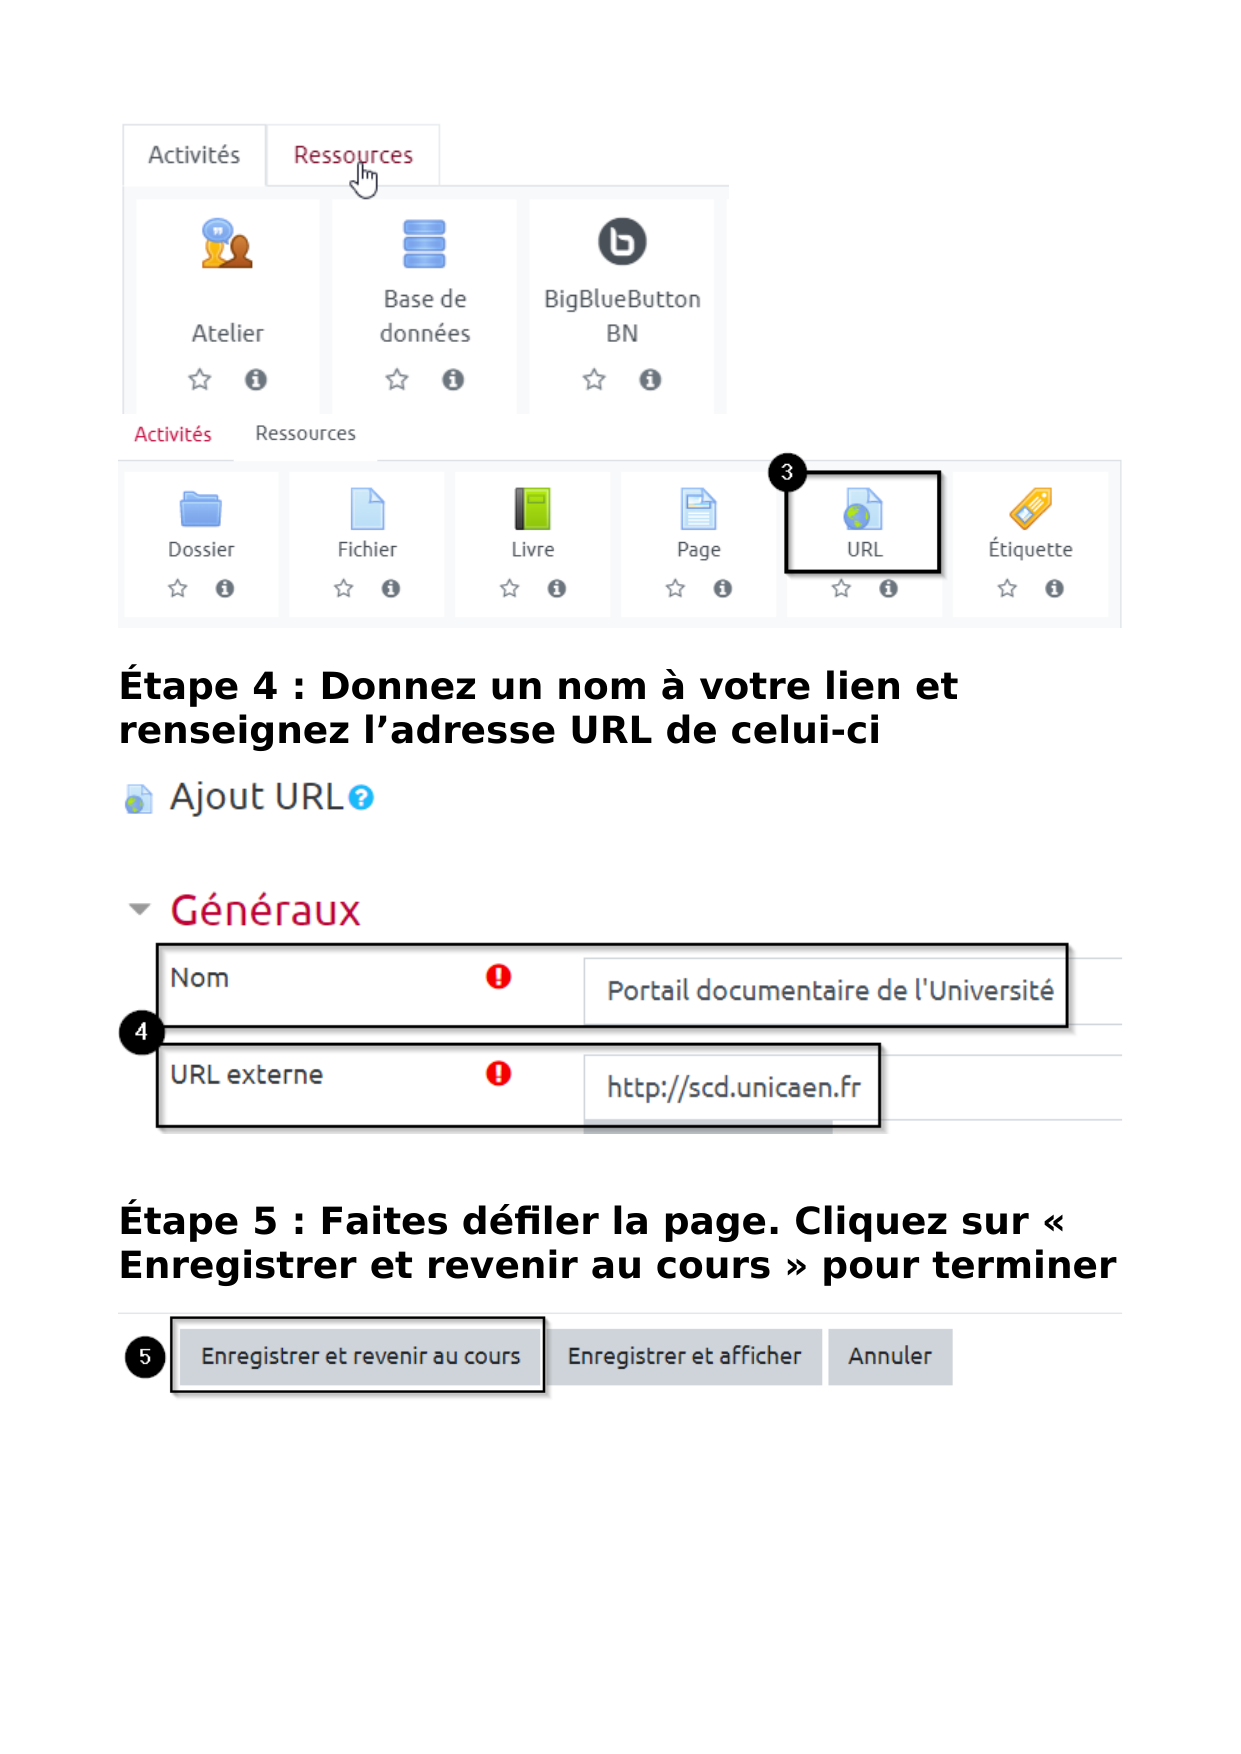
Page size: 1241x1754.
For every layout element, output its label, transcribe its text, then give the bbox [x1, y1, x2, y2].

picture [118, 1299, 1123, 1413]
picture [118, 764, 1123, 1134]
picture [118, 118, 729, 414]
picture [118, 419, 1123, 628]
subtitle Étape 5 : Faites défiler la page. Cliquez sur « Enregistrer et revenir au cours » pour terminer [118, 1200, 1122, 1287]
subtitle Étape 4 : Donnez un nom à votre lien et renseignez l’adresse URL de celui-ci [118, 665, 1122, 752]
